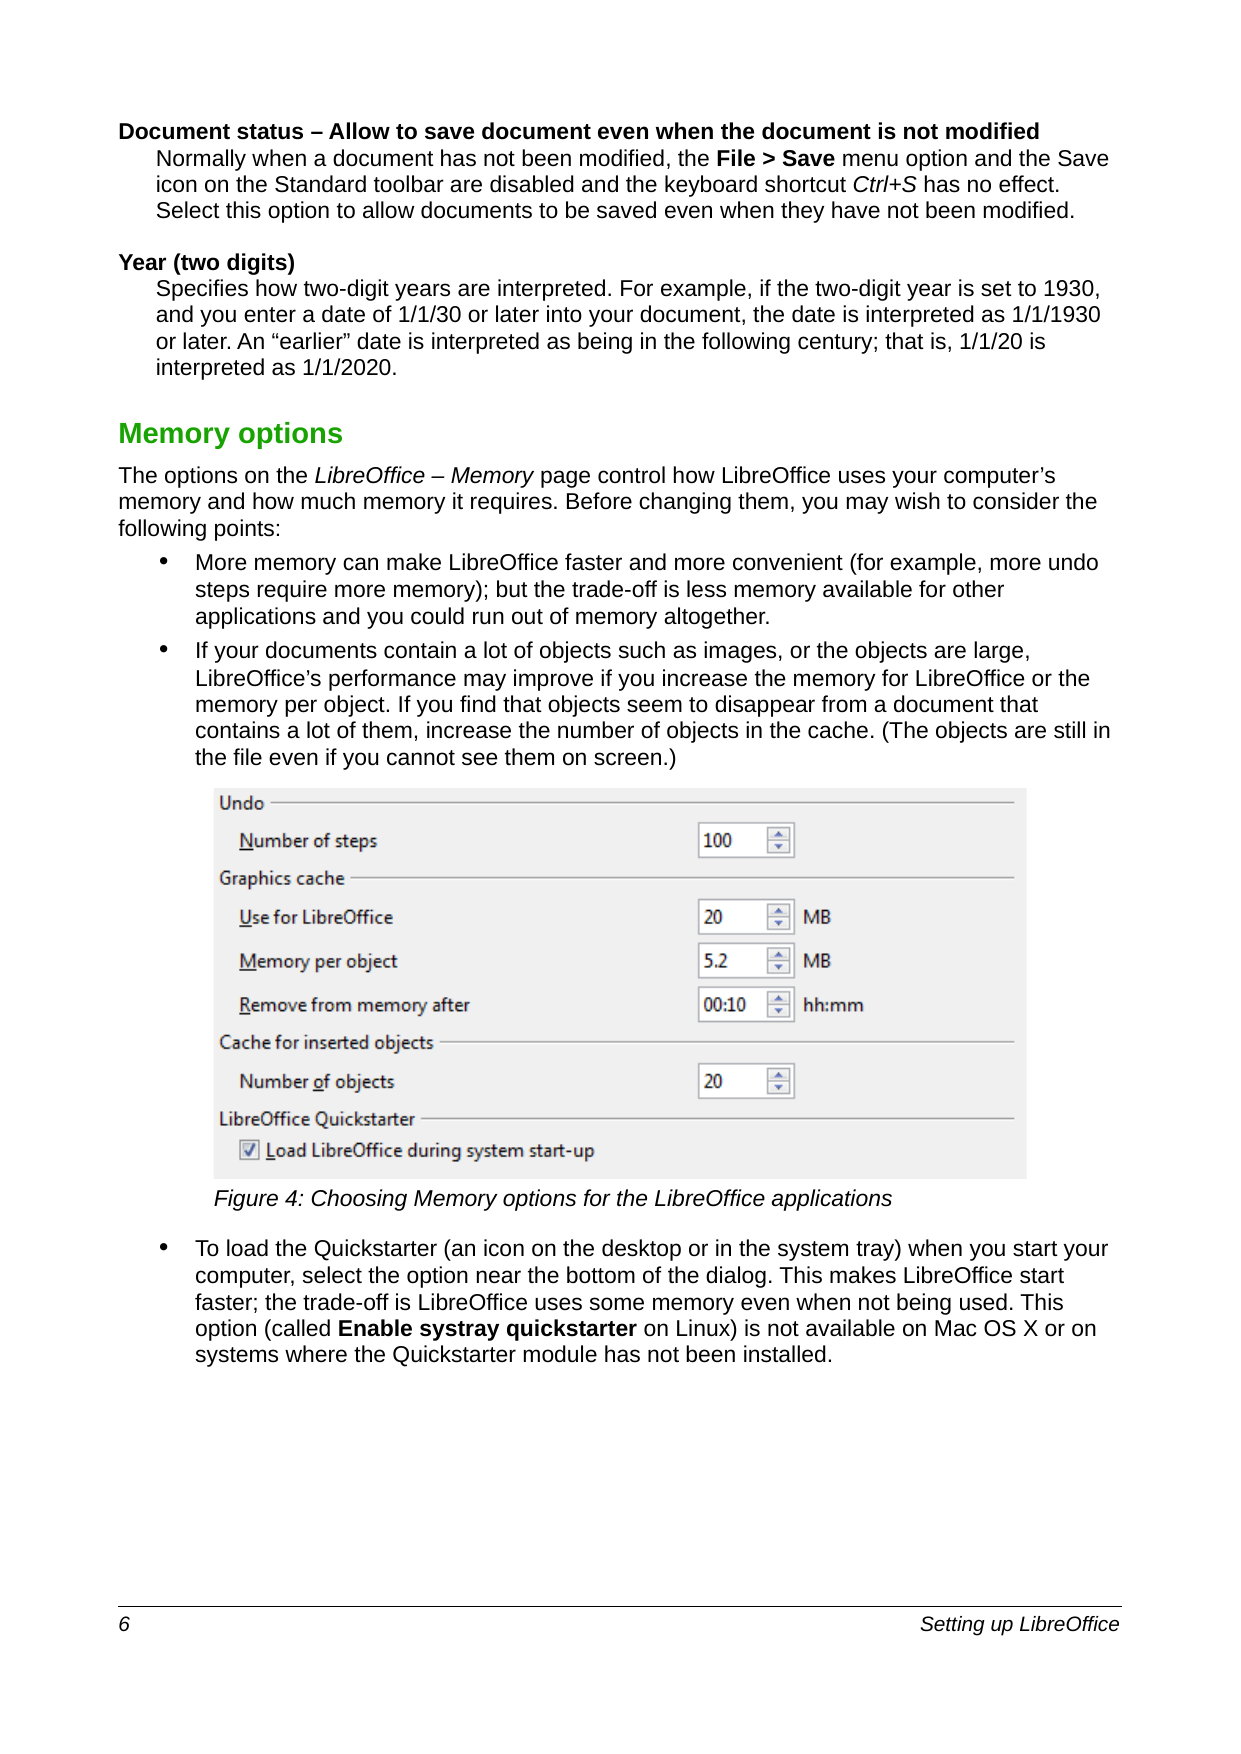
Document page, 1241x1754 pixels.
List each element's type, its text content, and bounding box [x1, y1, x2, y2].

text Year (two digits) [118, 248, 1122, 275]
text Specifies how two-digit years are interpreted. For example, if the two-digit year is set to 1930, and you enter a date of 1/1/30 or later into your document, the date is interpreted as 1/1/1930 or later. An “earlier” date is interpreted as being in the following century; that is, 1/1/20 is interpreted as 1/1/2020. [156, 275, 1122, 380]
subtitle Memory options [118, 416, 1122, 449]
list To load the Quickstarter (an icon on the desktop or in the system tray) when you start your computer, select the option near the bottom of the dialog. This makes LibreOffice start faster; the trade-off is LibreOffice uses some memory even when not being used. This option (called Enable systray quickstarter on Linux) is not available on Mac OS X or on systems where the Quickstarter module has not been installed. [156, 1233, 1122, 1368]
list If your documents contain a lot of objects such as images, or the objects are large, LibreOffice’s performance may improve if you increase the memory for LibreOffice or the memory per object. If you find that objects seem to disappear from a document that contains a lot of them, increase the number of objects in the cache. (The objects are still in the file even if you cannot see them on screen.) [156, 635, 1122, 770]
list More memory can make LibreOffice faster and more convenient (for example, more undo steps require more memory); but the trade-off is less memory available for other applications and you could run out of memory altogether. [156, 547, 1122, 629]
text Figure 4: Choosing Memory options for the LibreOffice applications [214, 1185, 1027, 1212]
text Document status – Allow to save document even when the document is not modified [118, 118, 1122, 144]
list The options on the LibreOffice – Memory page control how LibreOffice uses your computer’s memory and how much memory it requires. Before changing them, you may wish to consider the following points: [118, 462, 1122, 541]
text Normally when a document has not been modified, the File > Save menu option and the Save icon on the Standard toolbar are disabled and the keyboard shortcut Ctrl+S has no effect. Select this option to allow documents to be saved even when they have not been modified. [156, 144, 1122, 223]
picture [213, 788, 1027, 1179]
